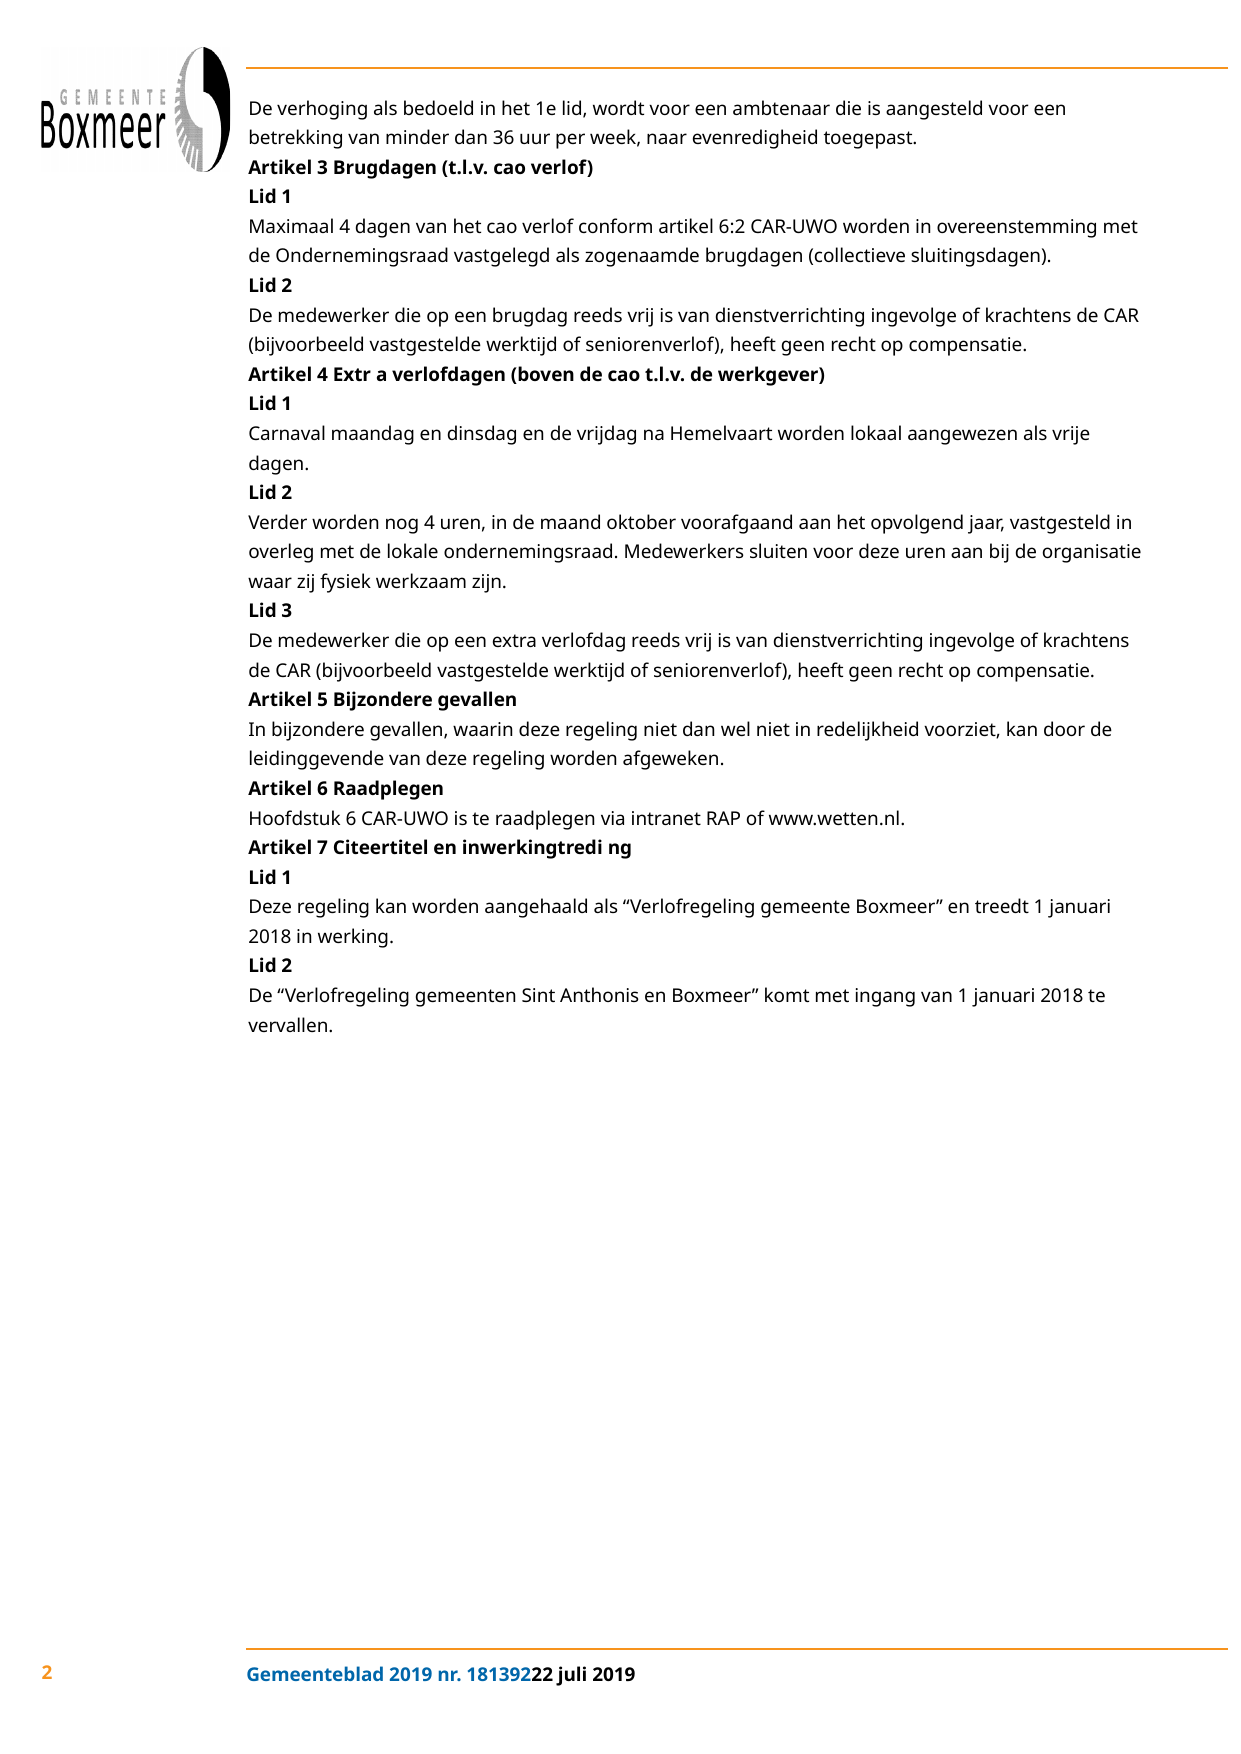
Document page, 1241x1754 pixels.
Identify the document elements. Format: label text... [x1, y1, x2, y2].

text Artikel 7 Citeertitel en inwerkingtredi ng [248, 834, 1152, 860]
text Lid 1 [248, 391, 1152, 416]
text Artikel 3 Brugdagen (t.l.v. cao verlof) [248, 154, 1152, 180]
text Artikel 6 Raadplegen [248, 775, 1152, 801]
text Lid 3 [248, 598, 1152, 623]
text Lid 2 [248, 953, 1152, 978]
text Verder worden nog 4 uren, in de maand oktober voorafgaand aan het opvolgend jaar, vastgesteld in overleg met de lokale ondernemingsraad. Medewerkers sluiten voor deze uren aan bij de organisatie waar zij fysiek werkzaam zijn. [248, 509, 1152, 594]
text Lid 2 [248, 479, 1152, 505]
picture [41, 47, 231, 172]
text Lid 2 [248, 272, 1152, 298]
text De “Verlofregeling gemeenten Sint Anthonis en Boxmeer” komt met ingang van 1 januari 2018 te vervallen. [248, 982, 1152, 1038]
text Hoofdstuk 6 CAR-UWO is te raadplegen via intranet RAP of www.wetten.nl. [248, 805, 1152, 831]
text De medewerker die op een extra verlofdag reeds vrij is van dienstverrichting ingevolge of krachtens de CAR (bijvoorbeeld vastgestelde werktijd of seniorenverlof), heeft geen recht op compensatie. [248, 627, 1152, 683]
text De medewerker die op een brugdag reeds vrij is van dienstverrichting ingevolge of krachtens de CAR (bijvoorbeeld vastgestelde werktijd of seniorenverlof), heeft geen recht op compensatie. [248, 302, 1152, 357]
text Artikel 5 Bijzondere gevallen [248, 686, 1152, 712]
text Artikel 4 Extr a verlofdagen (boven de cao t.l.v. de werkgever) [248, 361, 1152, 387]
text Carnaval maandag en dinsdag en de vrijdag na Hemelvaart worden lokaal aangewezen als vrije dagen. [248, 420, 1152, 476]
text Maximaal 4 dagen van het cao verlof conform artikel 6:2 CAR-UWO worden in overeenstemming met de Ondernemingsraad vastgelegd als zogenaamde brugdagen (collectieve sluitingsdagen). [248, 213, 1152, 268]
text De verhoging als bedoeld in het 1e lid, wordt voor een ambtenaar die is aangesteld voor een betrekking van minder dan 36 uur per week, naar evenredigheid toegepast. [248, 95, 1152, 150]
text In bijzondere gevallen, waarin deze regeling niet dan wel niet in redelijkheid voorziet, kan door de leidinggevende van deze regeling worden afgeweken. [248, 716, 1152, 771]
text Lid 1 [248, 183, 1152, 209]
text Lid 1 [248, 864, 1152, 890]
text Deze regeling kan worden aangehaald als “Verlofregeling gemeente Boxmeer” en treedt 1 januari 2018 in werking. [248, 893, 1152, 949]
